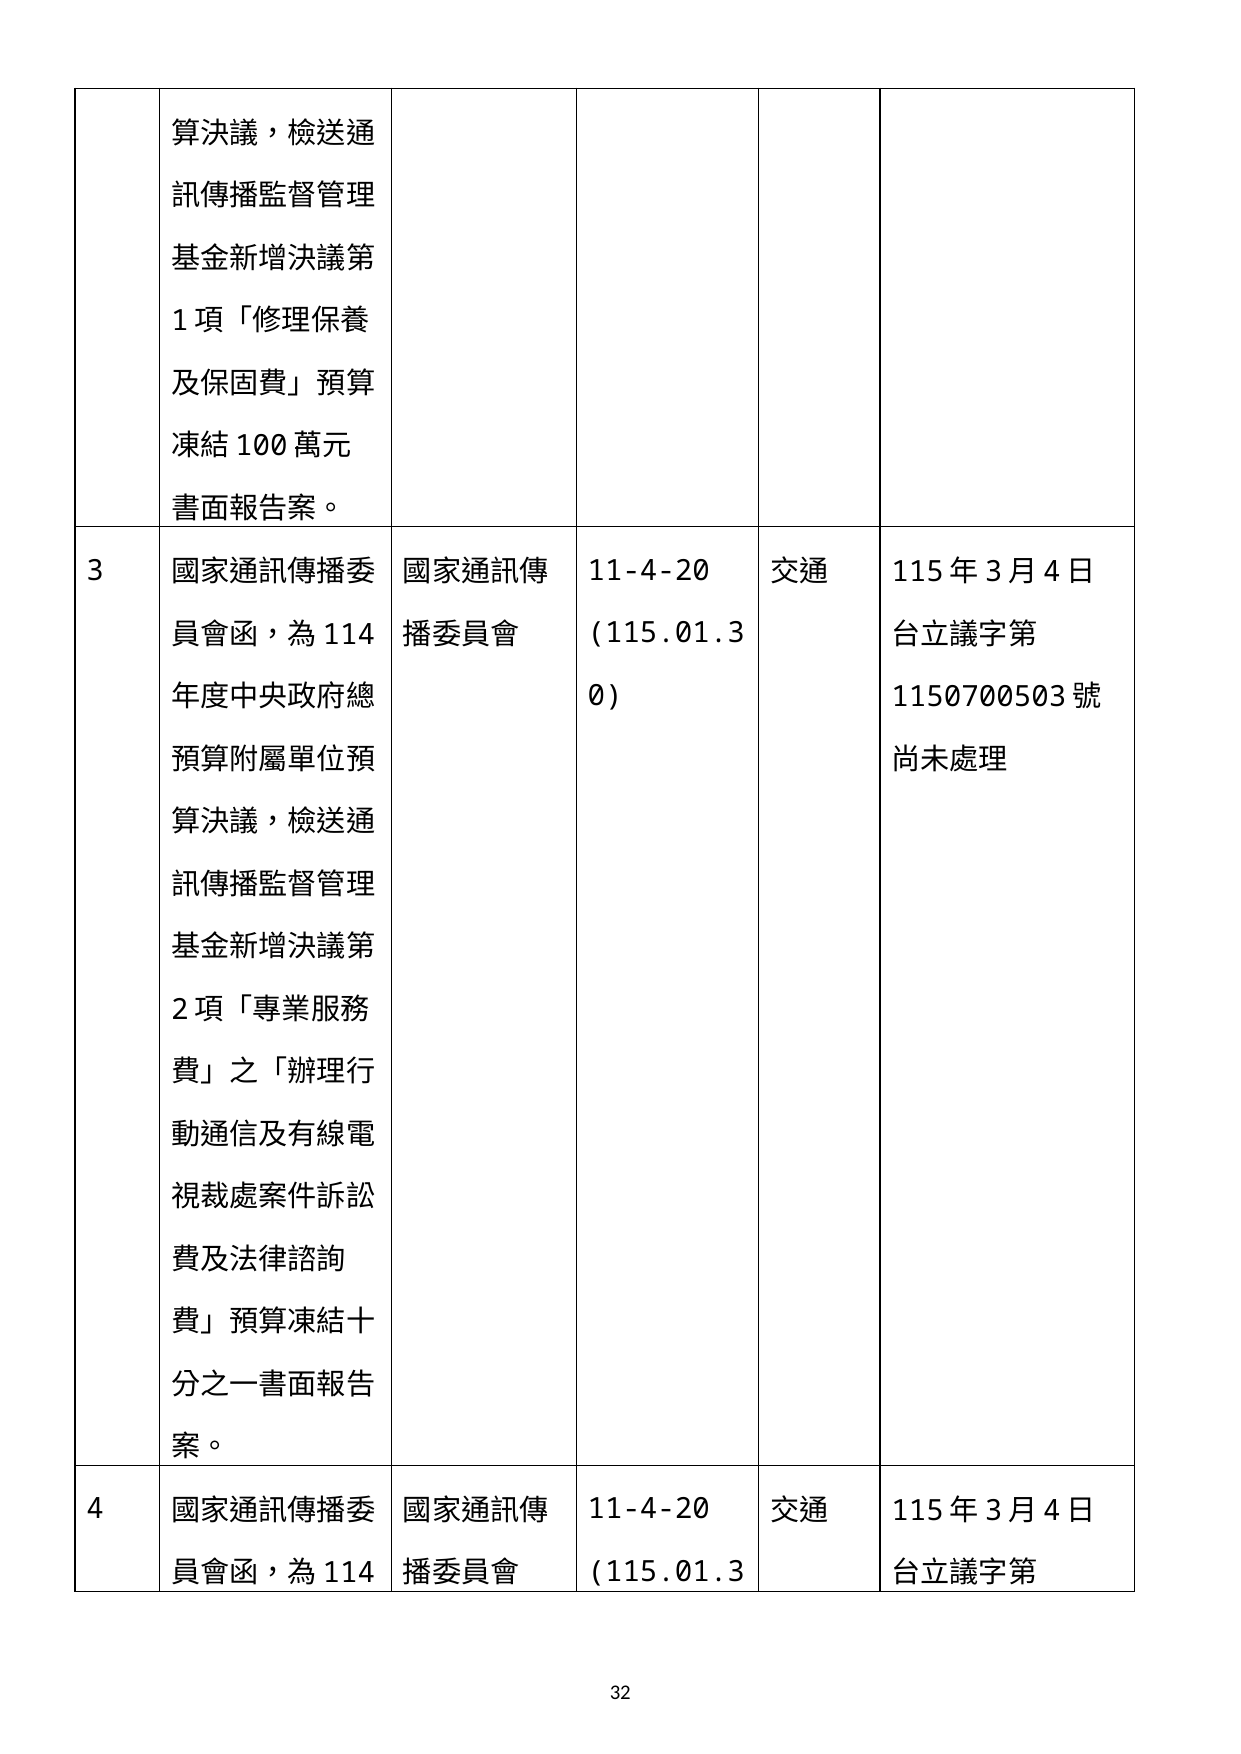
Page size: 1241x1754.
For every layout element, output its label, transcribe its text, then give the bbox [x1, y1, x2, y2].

table_cell 國家通訊傳播委員會函，為114年度中央政府總預算附屬單位預算決議，檢送通訊傳播監督管理基金新增決議第2項「專業服務費」之「辦理行動通信及有線電視裁處案件訴訟費及法律諮詢費」預算凍結十分之一書面報告案。 [160, 527, 391, 1465]
table_cell 11-4-20 (115.01.30) [577, 527, 758, 1465]
table_cell [392, 89, 576, 526]
table_cell [759, 89, 879, 526]
table_cell 國家通訊傳播委員會 [392, 527, 576, 1465]
table_cell [577, 89, 758, 526]
table_cell 交通 [759, 1466, 879, 1591]
table_cell 國家通訊傳播委員會函，為114 [160, 1466, 391, 1591]
table_cell 115年3月4日 台立議字第 1150700503號 尚未處理 [881, 527, 1134, 1465]
table_cell 國家通訊傳播委員會 [392, 1466, 576, 1591]
table_cell 算決議，檢送通訊傳播監督管理基金新增決議第1項「修理保養及保固費」預算凍結100萬元書面報告案。 [160, 89, 391, 526]
table_cell 交通 [759, 527, 879, 1465]
table_cell 11-4-20 (115.01.3 [577, 1466, 758, 1591]
table_cell [881, 89, 1134, 526]
table_cell 115年3月4日 台立議字第 [881, 1466, 1134, 1591]
table_cell 4 [76, 1466, 159, 1591]
table_cell [76, 89, 159, 526]
table_cell 3 [76, 527, 159, 1465]
